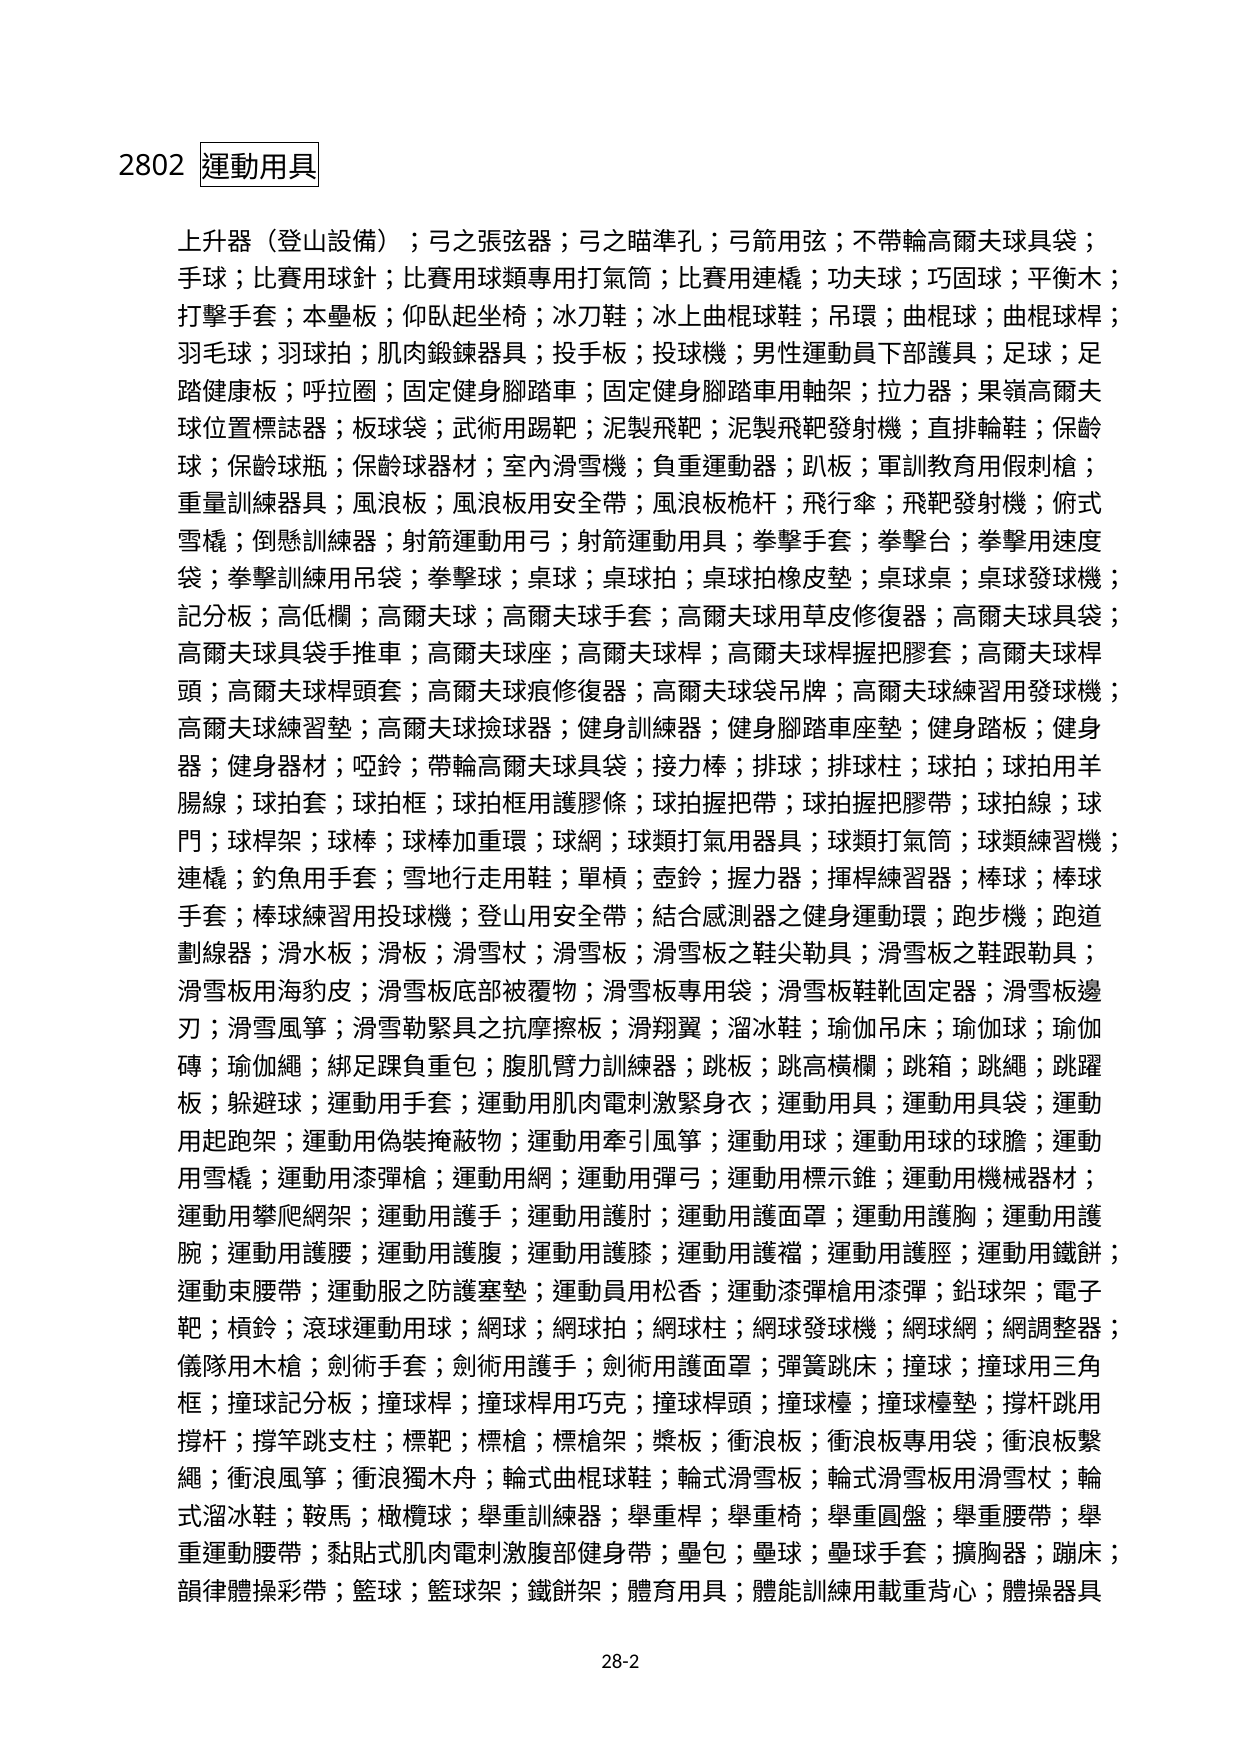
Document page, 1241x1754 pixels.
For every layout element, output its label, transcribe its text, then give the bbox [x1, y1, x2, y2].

text 2802 運動用具 [118, 127, 1122, 202]
text 上升器（登山設備）；弓之張弦器；弓之瞄準孔；弓箭用弦；不帶輪高爾夫球具袋；手球；比賽用球針；比賽用球類專用打氣筒；比賽用連橇；功夫球；巧固球；平衡木；打擊手套；本壘板；仰臥起坐椅；冰刀鞋；冰上曲棍球鞋；吊環；曲棍球；曲棍球桿；羽毛球；羽球拍；肌肉鍛鍊器具；投手板；投球機；男性運動員下部護具；足球；足踏健康板；呼拉圈；固定健身腳踏車；固定健身腳踏車用軸架；拉力器；果嶺高爾夫球位置標誌器；板球袋；武術用踢靶；泥製飛靶；泥製飛靶發射機；直排輪鞋；保齡球；保齡球瓶；保齡球器材；室內滑雪機；負重運動器；趴板；軍訓教育用假刺槍；重量訓練器具；風浪板；風浪板用安全帶；風浪板桅杆；飛行傘；飛靶發射機；俯式雪橇；倒懸訓練器；射箭運動用弓；射箭運動用具；拳擊手套；拳擊台；拳擊用速度袋；拳擊訓練用吊袋；拳擊球；桌球；桌球拍；桌球拍橡皮墊；桌球桌；桌球發球機；記分板；高低欄；高爾夫球；高爾夫球手套；高爾夫球用草皮修復器；高爾夫球具袋；高爾夫球具袋手推車；高爾夫球座；高爾夫球桿；高爾夫球桿握把膠套；高爾夫球桿頭；高爾夫球桿頭套；高爾夫球痕修復器；高爾夫球袋吊牌；高爾夫球練習用發球機；高爾夫球練習墊；高爾夫球撿球器；健身訓練器；健身腳踏車座墊；健身踏板；健身器；健身器材；啞鈴；帶輪高爾夫球具袋；接力棒；排球；排球柱；球拍；球拍用羊腸線；球拍套；球拍框；球拍框用護膠條；球拍握把帶；球拍握把膠帶；球拍線；球門；球桿架；球棒；球棒加重環；球網；球類打氣用器具；球類打氣筒；球類練習機；連橇；釣魚用手套；雪地行走用鞋；單槓；壺鈴；握力器；揮桿練習器；棒球；棒球手套；棒球練習用投球機；登山用安全帶；結合感測器之健身運動環；跑步機；跑道劃線器；滑水板；滑板；滑雪杖；滑雪板；滑雪板之鞋尖勒具；滑雪板之鞋跟勒具；滑雪板用海豹皮；滑雪板底部被覆物；滑雪板專用袋；滑雪板鞋靴固定器；滑雪板邊刃；滑雪風箏；滑雪勒緊具之抗摩擦板；滑翔翼；溜冰鞋；瑜伽吊床；瑜伽球；瑜伽磚；瑜伽繩；綁足踝負重包；腹肌臂力訓練器；跳板；跳高橫欄；跳箱；跳繩；跳躍板；躲避球；運動用手套；運動用肌肉電刺激緊身衣；運動用具；運動用具袋；運動用起跑架；運動用偽裝掩蔽物；運動用牽引風箏；運動用球；運動用球的球膽；運動用雪橇；運動用漆彈槍；運動用網；運動用彈弓；運動用標示錐；運動用機械器材；運動用攀爬網架；運動用護手；運動用護肘；運動用護面罩；運動用護胸；運動用護腕；運動用護腰；運動用護腹；運動用護膝；運動用護襠；運動用護脛；運動用鐵餅；運動束腰帶；運動服之防護塞墊；運動員用松香；運動漆彈槍用漆彈；鉛球架；電子靶；槓鈴；滾球運動用球；網球；網球拍；網球柱；網球發球機；網球網；網調整器；儀隊用木槍；劍術手套；劍術用護手；劍術用護面罩；彈簧跳床；撞球；撞球用三角框；撞球記分板；撞球桿；撞球桿用巧克；撞球桿頭；撞球檯；撞球檯墊；撐杆跳用撐杆；撐竿跳支柱；標靶；標槍；標槍架；槳板；衝浪板；衝浪板專用袋；衝浪板繫繩；衝浪風箏；衝浪獨木舟；輪式曲棍球鞋；輪式滑雪板；輪式滑雪板用滑雪杖；輪式溜冰鞋；鞍馬；橄欖球；舉重訓練器；舉重桿；舉重椅；舉重圓盤；舉重腰帶；舉重運動腰帶；黏貼式肌肉電刺激腹部健身帶；壘包；壘球；壘球手套；擴胸器；蹦床；韻律體操彩帶；籃球；籃球架；鐵餅架；體育用具；體能訓練用載重背心；體操器具 [177, 221, 1122, 1608]
